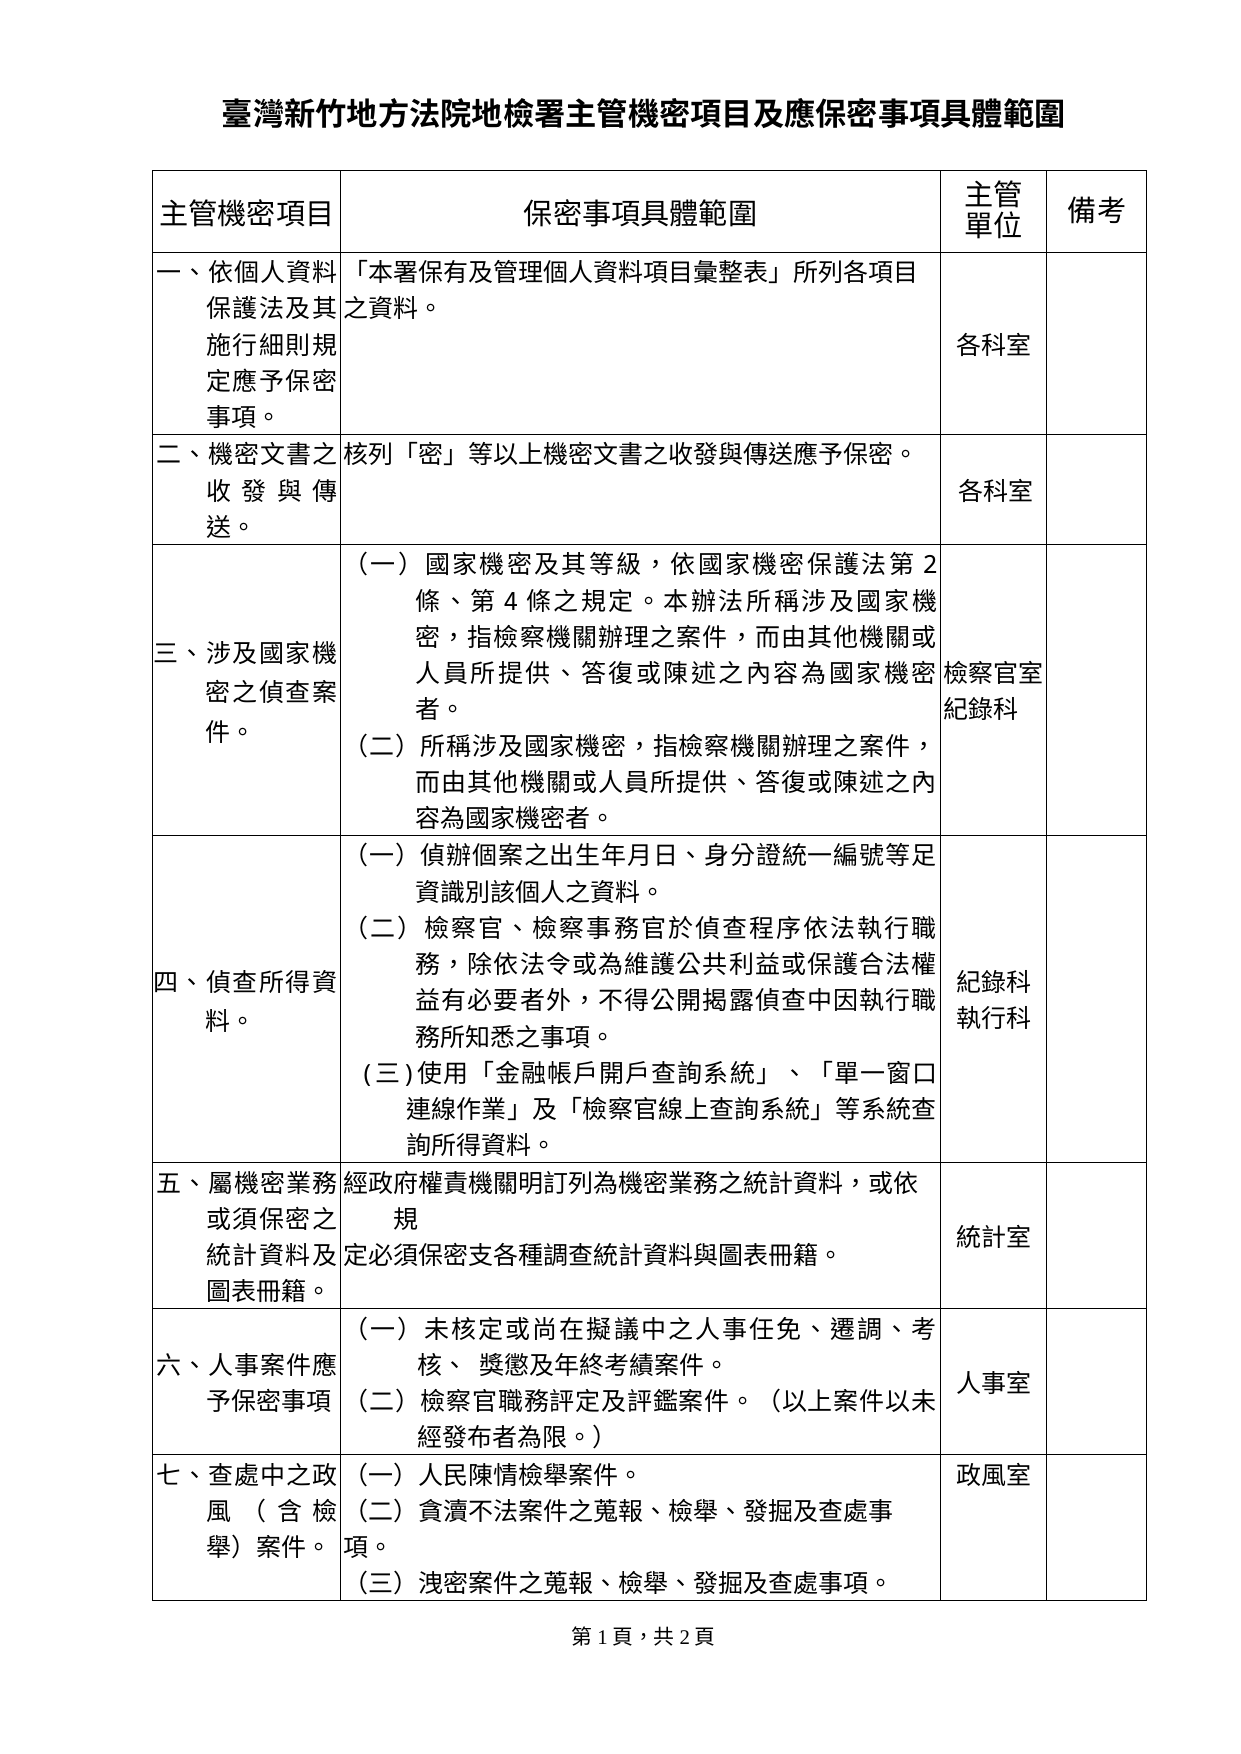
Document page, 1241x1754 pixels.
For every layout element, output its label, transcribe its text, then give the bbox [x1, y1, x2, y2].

table_cell [1047, 1163, 1146, 1308]
table_cell 七、查處中之政風（含檢舉）案件。 [153, 1455, 340, 1600]
table_cell 檢察官室 紀錄科 [941, 545, 1046, 835]
table_cell [1047, 836, 1146, 1162]
table_cell [1047, 1455, 1146, 1600]
table_cell [1047, 253, 1146, 434]
table_header 保密事項具體範圍 [341, 171, 940, 252]
table_header 主管機密項目 [153, 171, 340, 252]
table_cell （一）國家機密及其等級，依國家機密保護法第2條、第4條之規定。本辦法所稱涉及國家機密，指檢察機關辦理之案件，而由其他機關或人員所提供、答復或陳述之內容為國家機密者。 （二）所稱涉及國家機密，指檢察機關辦理之案件，而由其他機關或人員所提供、答復或陳述之內容為國家機密者。 [341, 545, 940, 835]
table_cell 四、偵查所得資料。 [153, 836, 340, 1162]
table_cell 紀錄科 執行科 [941, 836, 1046, 1162]
table_cell [1047, 435, 1146, 544]
table_cell （一）未核定或尚在擬議中之人事任免、遷調、考核、 獎懲及年終考績案件。 （二）檢察官職務評定及評鑑案件。（以上案件以未經發布者為限。） [341, 1309, 940, 1454]
table_cell [1047, 545, 1146, 835]
table_cell [1047, 1309, 1146, 1454]
table_cell 二、機密文書之收發與傳送。 [153, 435, 340, 544]
table_cell 「本署保有及管理個人資料項目彙整表」所列各項目之資料。 [341, 253, 940, 434]
table_header 備考 [1047, 171, 1146, 252]
table_cell 各科室 [941, 253, 1046, 434]
table_cell 三、涉及國家機密之偵查案件。 [153, 545, 340, 835]
table_cell [24, 1030, 133, 1102]
table_cell 政風室 [941, 1455, 1046, 1600]
table_cell 五、屬機密業務或須保密之統計資料及圖表冊籍。 [153, 1163, 340, 1308]
table_header 主管 單位 [941, 171, 1046, 252]
table_cell 各科室 [941, 435, 1046, 544]
table_cell （一）人民陳情檢舉案件。 （二）貪瀆不法案件之蒐報、檢舉、發掘及查處事項。 （三）洩密案件之蒐報、檢舉、發掘及查處事項。 [341, 1455, 940, 1600]
table_cell 六、人事案件應予保密事項 [153, 1309, 340, 1454]
table_cell 人事室 [941, 1309, 1046, 1454]
table_cell 經政府權責機關明訂列為機密業務之統計資料，或依規 定必須保密支各種調查統計資料與圖表冊籍。 [341, 1163, 940, 1308]
table_cell （一）偵辦個案之出生年月日、身分證統一編號等足資識別該個人之資料。 （二）檢察官、檢察事務官於偵查程序依法執行職務，除依法令或為維護公共利益或保護合法權益有必要者外，不得公開揭露偵查中因執行職務所知悉之事項。 (三)使用「金融帳戶開戶查詢系統」、「單一窗口連線作業」及「檢察官線上查詢系統」等系統查詢所得資料。 [341, 836, 940, 1162]
table_cell 核列「密」等以上機密文書之收發與傳送應予保密。 [341, 435, 940, 544]
table_cell 統計室 [941, 1163, 1046, 1308]
table_cell 一、依個人資料保護法及其施行細則規定應予保密事項。 [153, 253, 340, 434]
